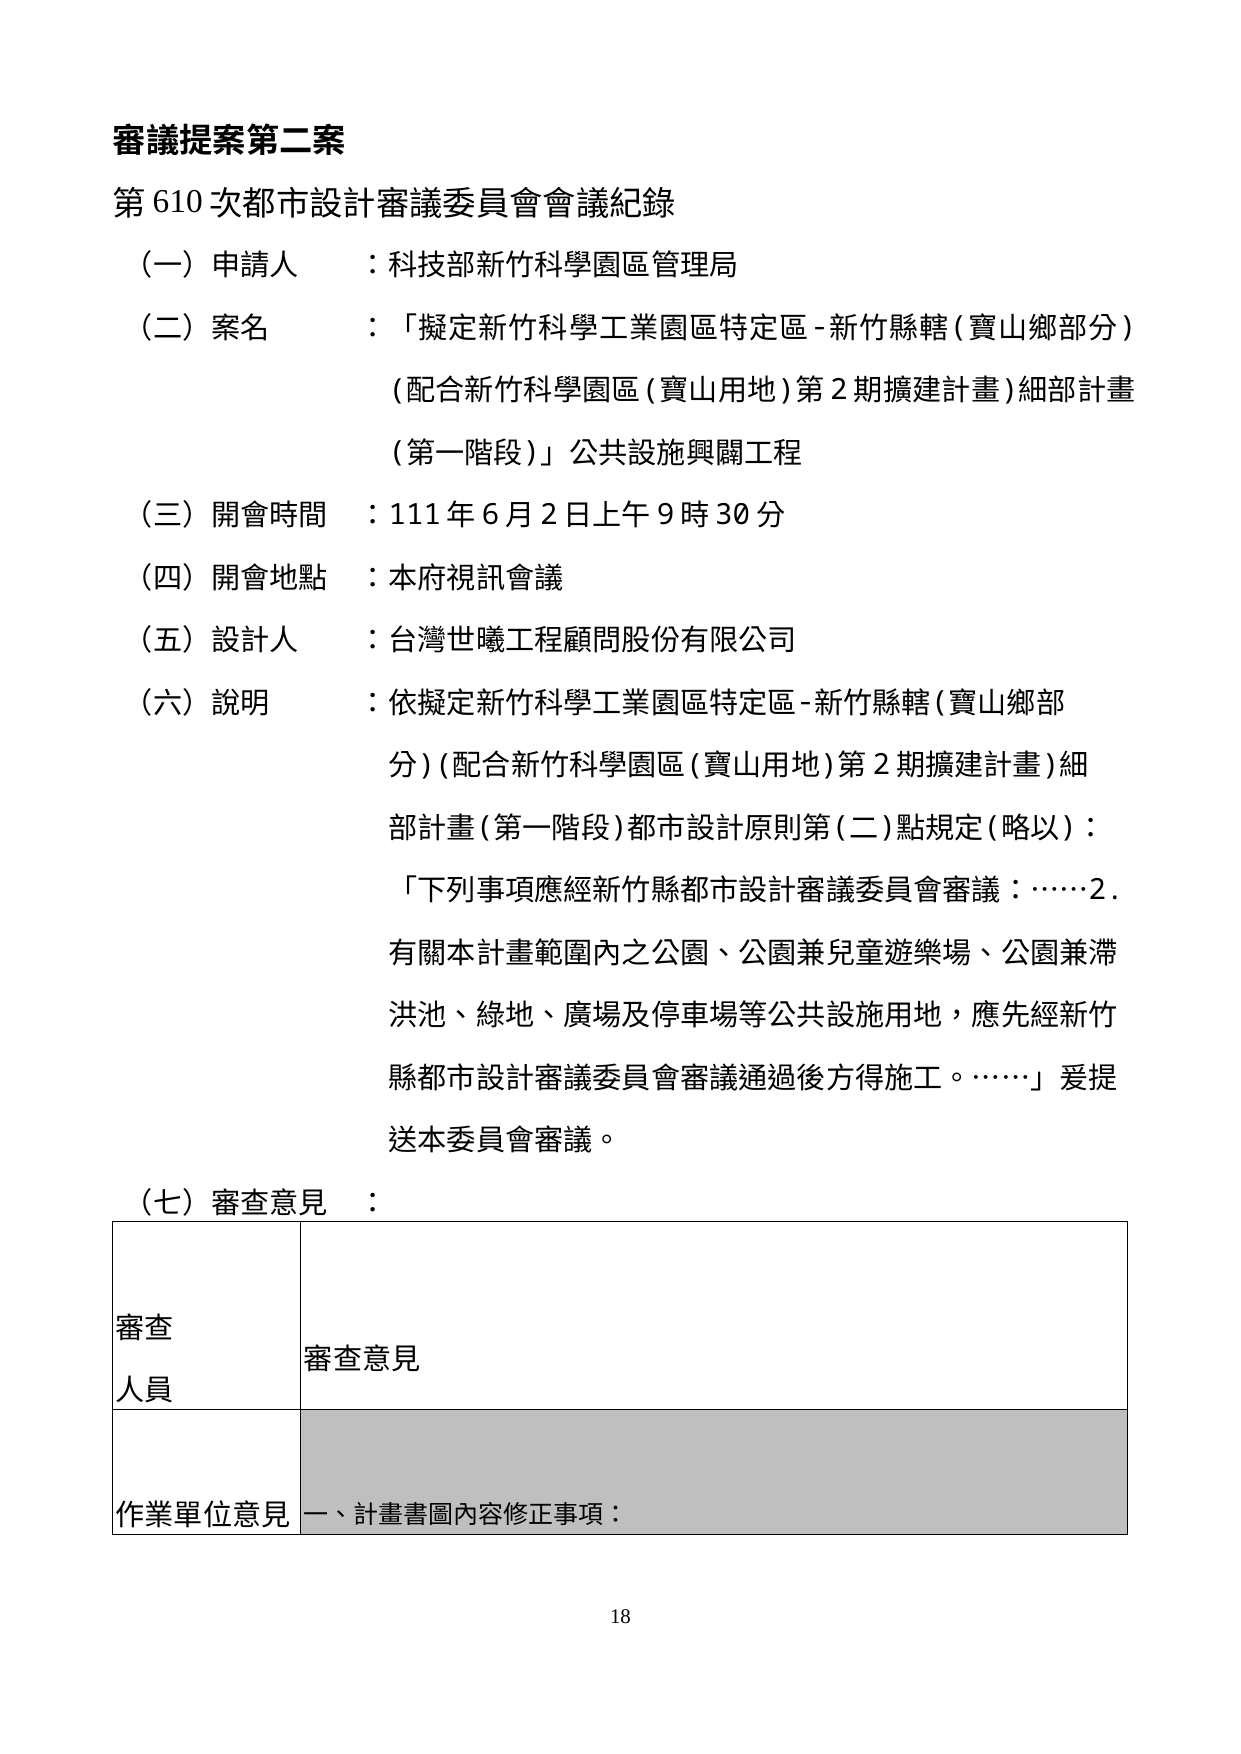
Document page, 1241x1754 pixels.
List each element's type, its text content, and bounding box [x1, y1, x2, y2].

table_cell 依擬定新竹科學工業園區特定區-新竹縣轄(寶山鄉部 分)(配合新竹科學園區(寶山用地)第2期擴建計畫)細 部計畫(第一階段)都市設計原則第(二)點規定(略以)：「下列事項應經新竹縣都市設計審議委員會審議：……2.有關本計畫範圍內之公園、公園兼兒童遊樂場、公園兼滯洪池、綠地、廣場及停車場等公共設施用地，應先經新竹縣都市設計審議委員會審議通過後方得施工。……」爰提送本委員會審議。 [390, 659, 1148, 1159]
table_cell 本府視訊會議 [390, 534, 1148, 596]
table_cell 開會時間 [213, 471, 360, 534]
table_cell （四） [113, 534, 212, 596]
table_header 科技部新竹科學園區管理局 [390, 221, 1148, 284]
table_cell [390, 1159, 1148, 1221]
table_cell 說明 [213, 659, 360, 1159]
table_cell ： [360, 471, 389, 534]
table_cell 案名 [213, 323, 222, 328]
table_cell （二） [113, 284, 212, 471]
table_cell 作業單位意見 [113, 1410, 300, 1534]
table_cell 審查意見 [213, 1159, 360, 1221]
table_cell （六） [113, 659, 212, 1159]
table_cell ： [360, 1159, 389, 1221]
table_cell 台灣世曦工程顧問股份有限公司 [390, 596, 1148, 659]
table_cell 設計人 [213, 596, 360, 659]
table_cell 「擬定新竹科學工業園區特定區-新竹縣轄(寶山鄉部分)(配合新竹科學園區(寶山用地)第2期擴建計畫)細部計畫(第一階段)」公共設施興闢工程 [390, 284, 1148, 471]
table_cell ： [360, 534, 389, 596]
table_cell 一、計畫書圖內容修正事項： [301, 1410, 1127, 1534]
table_cell （三） [113, 471, 212, 534]
table_header 申請人 [213, 221, 360, 284]
table_cell （五） [113, 596, 212, 659]
text 第610次都市設計審議委員會會議紀錄 [112, 159, 1128, 221]
table_cell （七） [113, 1159, 212, 1221]
table_header （一） [113, 221, 212, 284]
table_cell 開會地點 [213, 534, 360, 596]
table_cell 案名 [213, 284, 360, 471]
table_header ： [360, 221, 389, 284]
table_header 審查 人員 [113, 1222, 300, 1409]
table_cell ： [360, 284, 389, 471]
table_cell ： [360, 659, 389, 1159]
table_cell ： [360, 596, 389, 659]
table_header 審查意見 [301, 1222, 1127, 1409]
text 審議提案第二案 [112, 96, 1128, 159]
table_cell 111年6月2日上午9時30分 [390, 471, 1148, 534]
